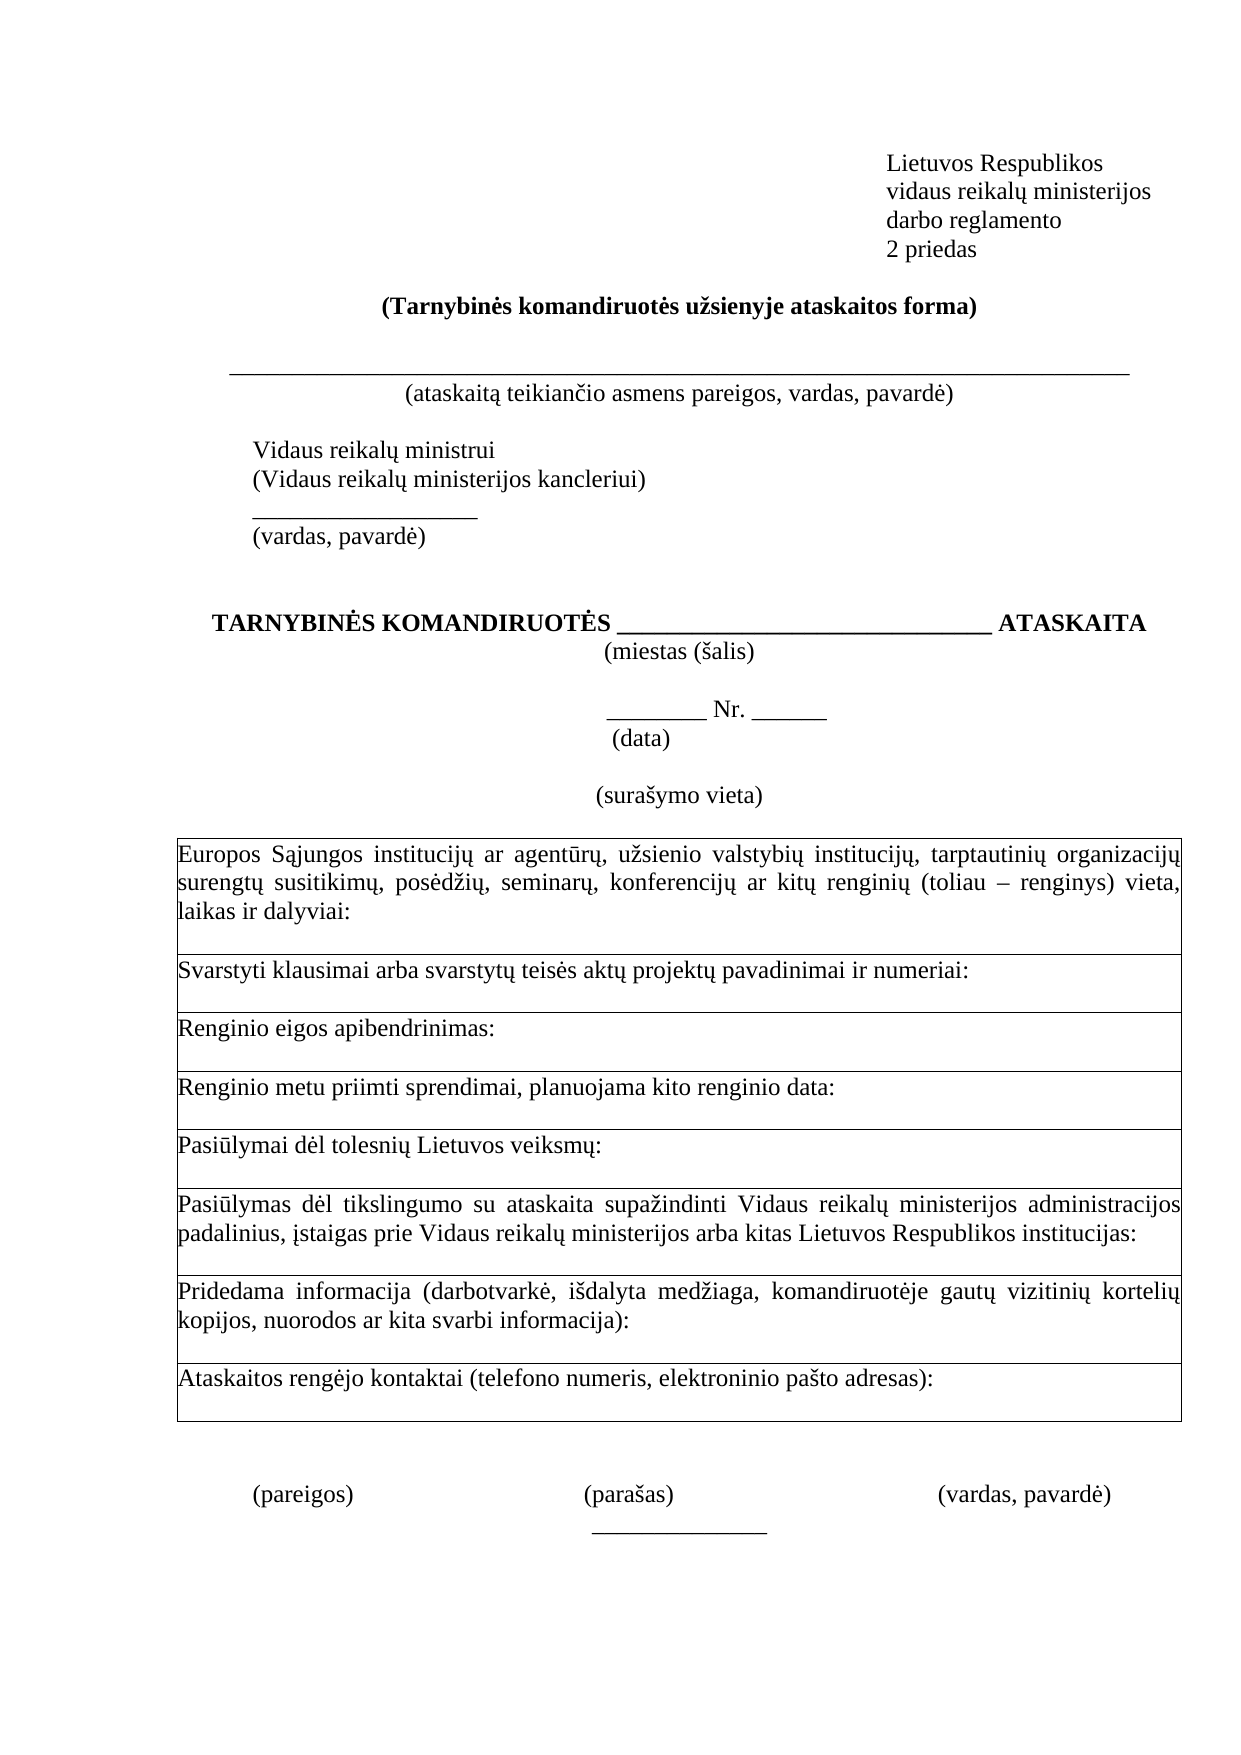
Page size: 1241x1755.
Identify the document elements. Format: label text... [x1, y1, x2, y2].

text darbo reglamento [886, 205, 1180, 234]
text (vardas, pavardė) [177, 521, 1181, 550]
text ________ Nr. ______ [177, 694, 1181, 723]
text (data) [177, 723, 1181, 751]
table_cell Renginio metu priimti sprendimai, planuojama kito renginio data: [178, 1072, 1181, 1129]
text (surašymo vieta) [177, 780, 1181, 809]
table_cell Renginio eigos apibendrinimas: [178, 1013, 1181, 1071]
text (Vidaus reikalų ministerijos kancleriui) [177, 464, 1181, 493]
text 2 priedas [886, 234, 1180, 263]
table_cell Pridedama informacija (darbotvarkė, išdalyta medžiaga, komandiruotėje gautų vizitinių kortelių kopijos, nuorodos ar kita svarbi informacija): [178, 1276, 1181, 1362]
table_header Europos Sąjungos institucijų ar agentūrų, užsienio valstybių institucijų, tarptautinių organizacijų surengtų susitikimų, posėdžių, seminarų, konferencijų ar kitų renginių (toliau – renginys) vieta, laikas ir dalyviai: [178, 839, 1181, 954]
table_cell Svarstyti klausimai arba svarstytų teisės aktų projektų pavadinimai ir numeriai: [178, 955, 1181, 1012]
text (miestas (šalis) [177, 636, 1181, 665]
text (Tarnybinės komandiruotės užsienyje ataskaitos forma) [177, 291, 1181, 320]
table_cell Ataskaitos rengėjo kontaktai (telefono numeris, elektroninio pašto adresas): [178, 1364, 1181, 1421]
text vidaus reikalų ministerijos [886, 176, 1180, 205]
text ______________ [177, 1508, 1181, 1537]
text __________________ [177, 493, 1181, 521]
text TARNYBINĖS KOMANDIRUOTĖS ______________________________ ATASKAITA [177, 608, 1181, 636]
text ________________________________________________________________________ [177, 349, 1181, 378]
text Vidaus reikalų ministrui [177, 435, 1181, 464]
table_cell Pasiūlymai dėl tolesnių Lietuvos veiksmų: [178, 1130, 1181, 1188]
table_cell Pasiūlymas dėl tikslingumo su ataskaita supažindinti Vidaus reikalų ministerijos administracijos padalinius, įstaigas prie Vidaus reikalų ministerijos arba kitas Lietuvos Respublikos institucijas: [178, 1189, 1181, 1275]
text Lietuvos Respublikos [886, 148, 1180, 176]
text (pareigos) (parašas) (vardas, pavardė) [177, 1479, 1181, 1508]
text (ataskaitą teikiančio asmens pareigos, vardas, pavardė) [177, 378, 1181, 406]
